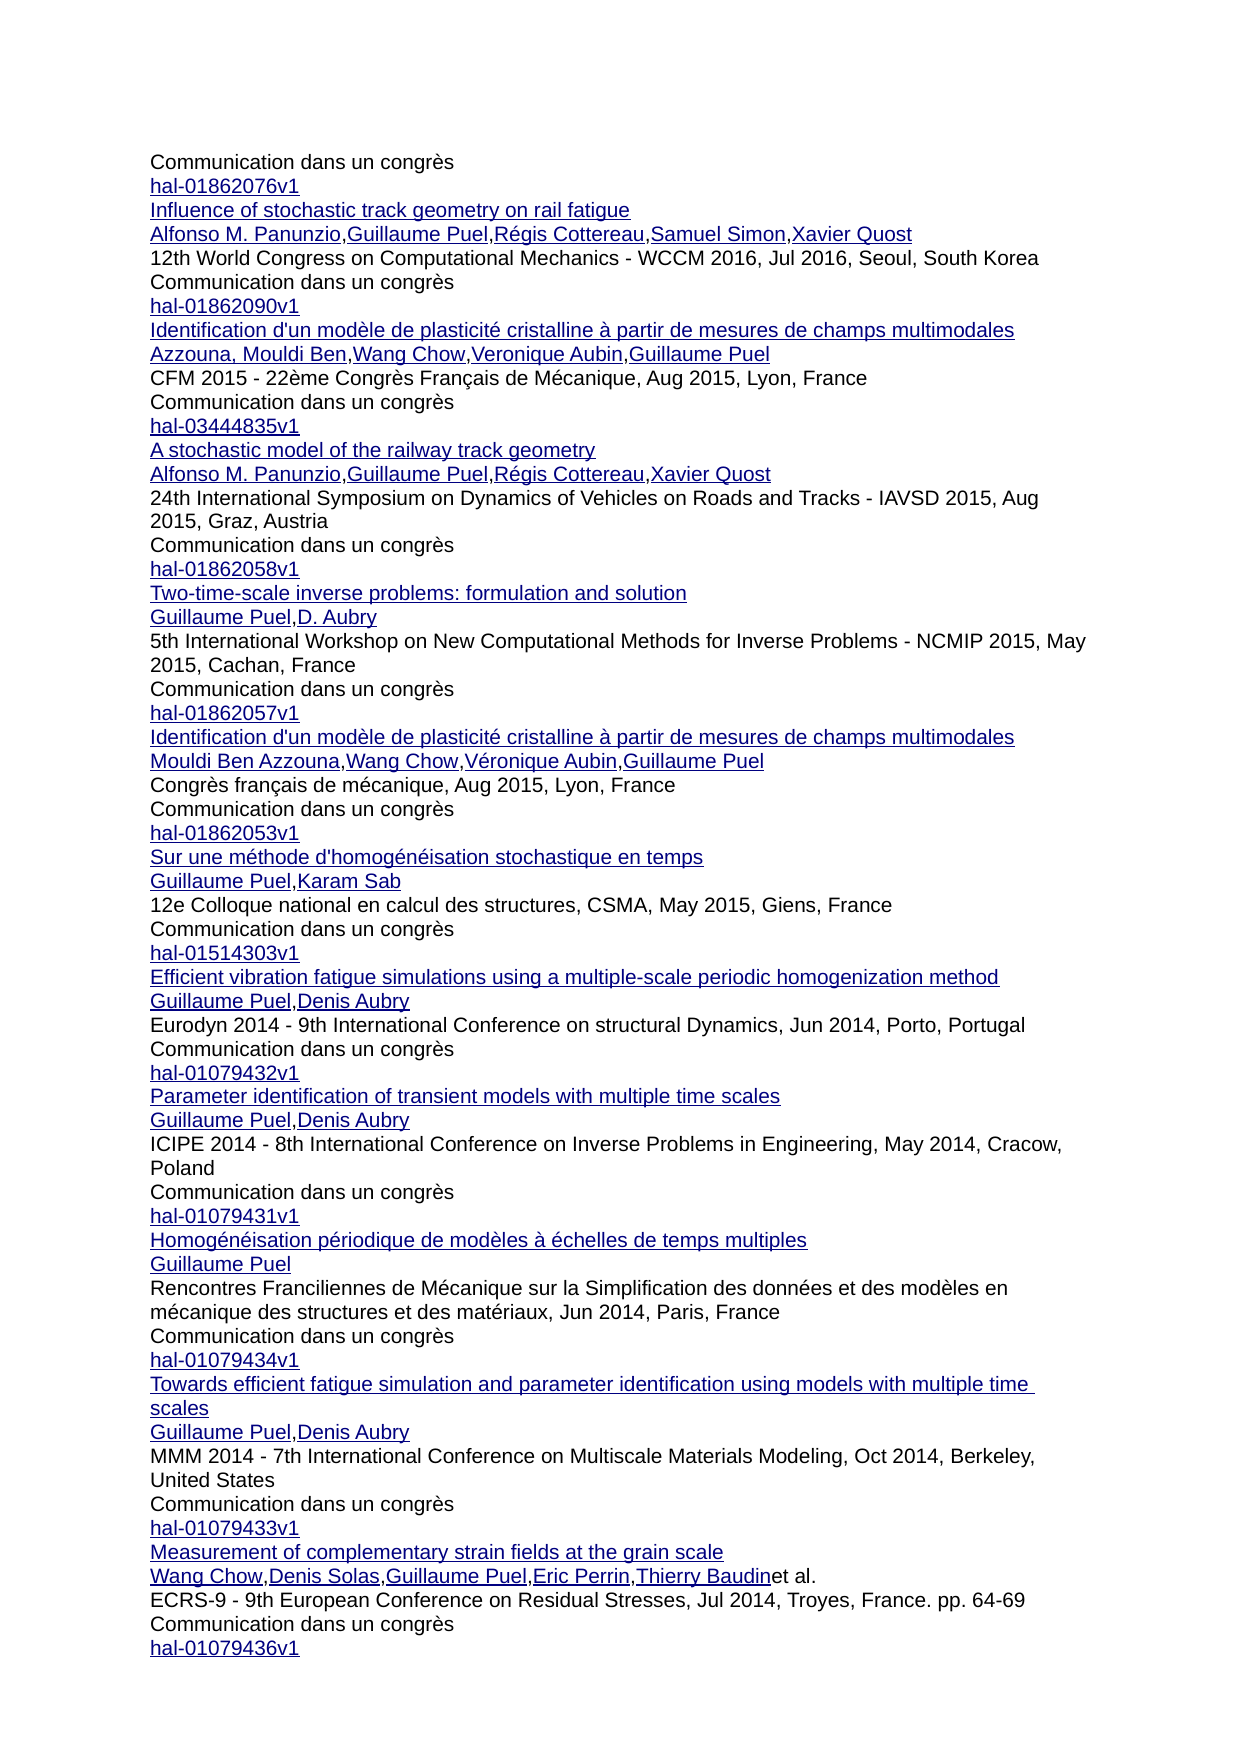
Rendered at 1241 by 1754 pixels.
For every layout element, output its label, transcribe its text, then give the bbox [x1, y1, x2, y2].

table_cell Communication dans un congrès hal-01862076v1 [150, 150, 1090, 198]
table_cell Two-time-scale inverse problems: formulation and solution Guillaume Puel,D. Aubry 5th International Workshop on New Computational Methods for Inverse Problems - NCMIP 2015, May 2015, Cachan, France Communication dans un congrès hal-01862057v1 [150, 581, 1090, 725]
table_cell Efficient vibration fatigue simulations using a multiple-scale periodic homogenization method Guillaume Puel,Denis Aubry Eurodyn 2014 - 9th International Conference on structural Dynamics, Jun 2014, Porto, Portugal Communication dans un congrès hal-01079432v1 [150, 965, 1090, 1084]
table_cell A stochastic model of the railway track geometry Alfonso M. Panunzio,Guillaume Puel,Régis Cottereau,Xavier Quost 24th International Symposium on Dynamics of Vehicles on Roads and Tracks - IAVSD 2015, Aug 2015, Graz, Austria Communication dans un congrès hal-01862058v1 [150, 438, 1090, 581]
table_cell Parameter identification of transient models with multiple time scales Guillaume Puel,Denis Aubry ICIPE 2014 - 8th International Conference on Inverse Problems in Engineering, May 2014, Cracow, Poland Communication dans un congrès hal-01079431v1 [150, 1084, 1090, 1228]
table_cell Measurement of complementary strain fields at the grain scale Wang Chow,Denis Solas,Guillaume Puel,Eric Perrin,Thierry Baudinet al. ECRS-9 - 9th European Conference on Residual Stresses, Jul 2014, Troyes, France. pp. 64-69 Communication dans un congrès hal-01079436v1 [150, 1540, 1090, 1659]
table_cell Homogénéisation périodique de modèles à échelles de temps multiples Guillaume Puel Rencontres Franciliennes de Mécanique sur la Simplification des données et des modèles en mécanique des structures et des matériaux, Jun 2014, Paris, France Communication dans un congrès hal-01079434v1 [150, 1228, 1090, 1372]
table_cell Identification d'un modèle de plasticité cristalline à partir de mesures de champs multimodales Azzouna, Mouldi Ben,Wang Chow,Veronique Aubin,Guillaume Puel CFM 2015 - 22ème Congrès Français de Mécanique, Aug 2015, Lyon, France Communication dans un congrès hal-03444835v1 [150, 318, 1090, 437]
table_cell Identification d'un modèle de plasticité cristalline à partir de mesures de champs multimodales Mouldi Ben Azzouna,Wang Chow,Véronique Aubin,Guillaume Puel Congrès français de mécanique, Aug 2015, Lyon, France Communication dans un congrès hal-01862053v1 [150, 725, 1090, 845]
table_cell Towards efficient fatigue simulation and parameter identification using models with multiple time scales Guillaume Puel,Denis Aubry MMM 2014 - 7th International Conference on Multiscale Materials Modeling, Oct 2014, Berkeley, United States Communication dans un congrès hal-01079433v1 [150, 1372, 1090, 1539]
table_cell Influence of stochastic track geometry on rail fatigue Alfonso M. Panunzio,Guillaume Puel,Régis Cottereau,Samuel Simon,Xavier Quost 12th World Congress on Computational Mechanics - WCCM 2016, Jul 2016, Seoul, South Korea Communication dans un congrès hal-01862090v1 [150, 198, 1090, 318]
table_cell Sur une méthode d'homogénéisation stochastique en temps Guillaume Puel,Karam Sab 12e Colloque national en calcul des structures, CSMA, May 2015, Giens, France Communication dans un congrès hal-01514303v1 [150, 845, 1090, 964]
